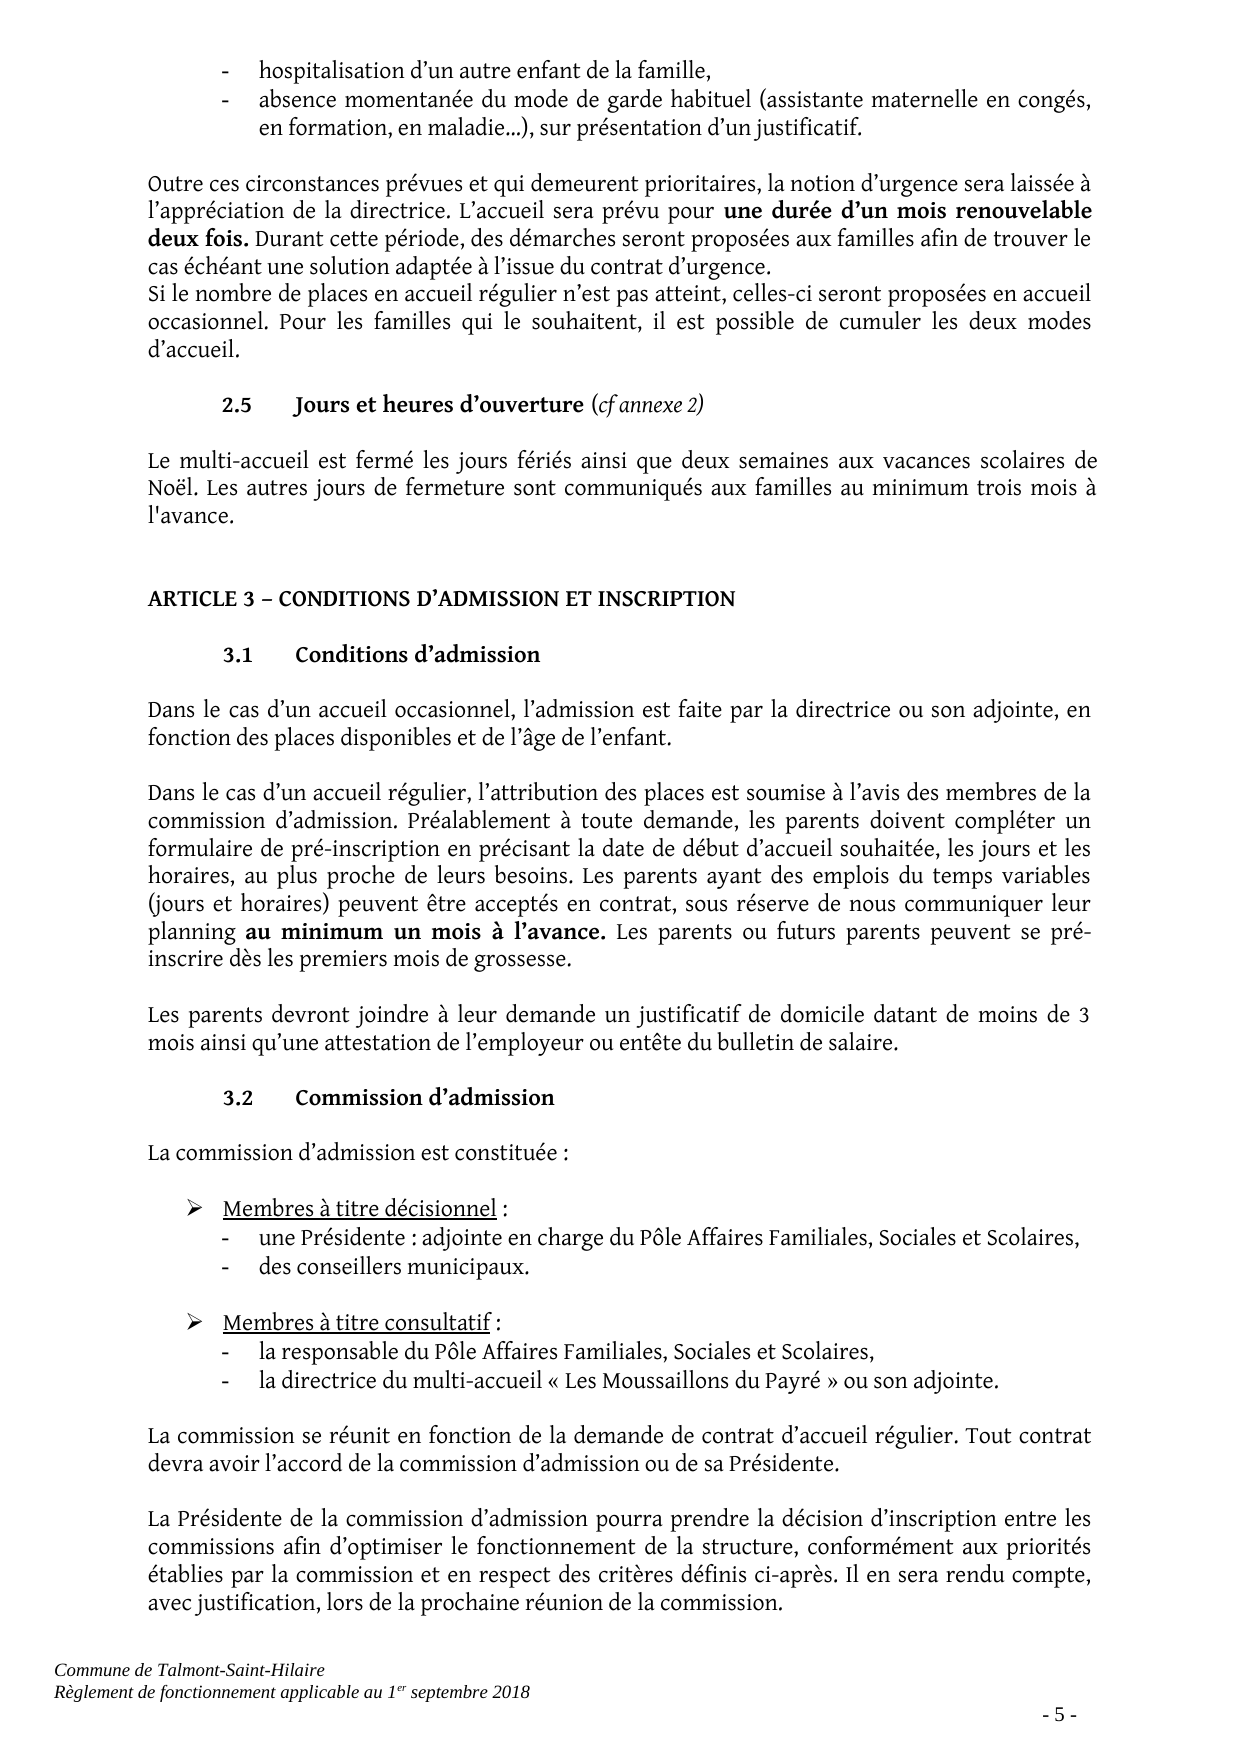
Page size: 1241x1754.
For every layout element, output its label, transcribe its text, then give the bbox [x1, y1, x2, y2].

text La Présidente de la commission d’admission pourra prendre la décision d’inscription entre les commissions afin d’optimiser le fonctionnement de la structure, conformément aux priorités établies par la commission et en respect des critères définis ci-après. Il en sera rendu compte, avec justification, lors de la prochaine réunion de la commission. [148, 1506, 1093, 1617]
text Les parents devront joindre à leur demande un justificatif de domicile datant de moins de 3 mois ainsi qu’une attestation de l’employeur ou entête du bulletin de salaire. [148, 1001, 1093, 1057]
list des conseillers municipaux. [221, 1252, 1093, 1281]
list une Présidente : adjointe en charge du Pôle Affaires Familiales, Sociales et Scolaires, [221, 1223, 1093, 1252]
text 3.1 Conditions d’admission [223, 641, 1093, 669]
list absence momentanée du mode de garde habituel (assistante maternelle en congés, en formation, en maladie…), sur présentation d’un justificatif. [221, 85, 1093, 142]
text Outre ces circonstances prévues et qui demeurent prioritaires, la notion d’urgence sera laissée à l’appréciation de la directrice. L’accueil sera prévu pour une durée d’un mois renouvelable deux fois. Durant cette période, des démarches seront proposées aux familles afin de trouver le cas échéant une solution adaptée à l’issue du contrat d’urgence. [148, 170, 1093, 281]
text La commission d’admission est constituée : [148, 1140, 1093, 1167]
list la responsable du Pôle Affaires Familiales, Sociales et Scolaires, [221, 1337, 1093, 1366]
text 3.2 Commission d’admission [223, 1084, 1093, 1112]
text Dans le cas d’un accueil régulier, l’attribution des places est soumise à l’avis des membres de la commission d’admission. Préalablement à toute demande, les parents doivent compléter un formulaire de pré-inscription en précisant la date de début d’accueil souhaitée, les jours et les horaires, au plus proche de leurs besoins. Les parents ayant des emplois du temps variables (jours et horaires) peuvent être acceptés en contrat, sous réserve de nous communiquer leur planning au minimum un mois à l’avance. Les parents ou futurs parents peuvent se pré-inscrire dès les premiers mois de grossesse. [148, 779, 1093, 973]
text La commission se réunit en fonction de la demande de contrat d’accueil régulier. Tout contrat devra avoir l’accord de la commission d’admission ou de sa Présidente. [148, 1423, 1093, 1478]
list hospitalisation d’un autre enfant de la famille, [221, 56, 1093, 85]
text Le multi-accueil est fermé les jours fériés ainsi que deux semaines aux vacances scolaires de Noël. Les autres jours de fermeture sont communiqués aux familles au minimum trois mois à l'avance. [148, 447, 1099, 530]
text 2.5 Jours et heures d’ouverture (cf annexe 2) [221, 392, 1093, 419]
text Dans le cas d’un accueil occasionnel, l’admission est faite par la directrice ou son adjointe, en fonction des places disponibles et de l’âge de l’enfant. [148, 696, 1093, 752]
list Membres à titre consultatif : [185, 1309, 1093, 1337]
list la directrice du multi-accueil « Les Moussaillons du Payré » ou son adjointe. [221, 1366, 1093, 1395]
text Si le nombre de places en accueil régulier n’est pas atteint, celles-ci seront proposées en accueil occasionnel. Pour les familles qui le souhaitent, il est possible de cumuler les deux modes d’accueil. [148, 281, 1093, 364]
list Membres à titre décisionnel : [185, 1195, 1093, 1223]
text ARTICLE 3 – CONDITIONS D’ADMISSION ET INSCRIPTION [148, 586, 1093, 613]
